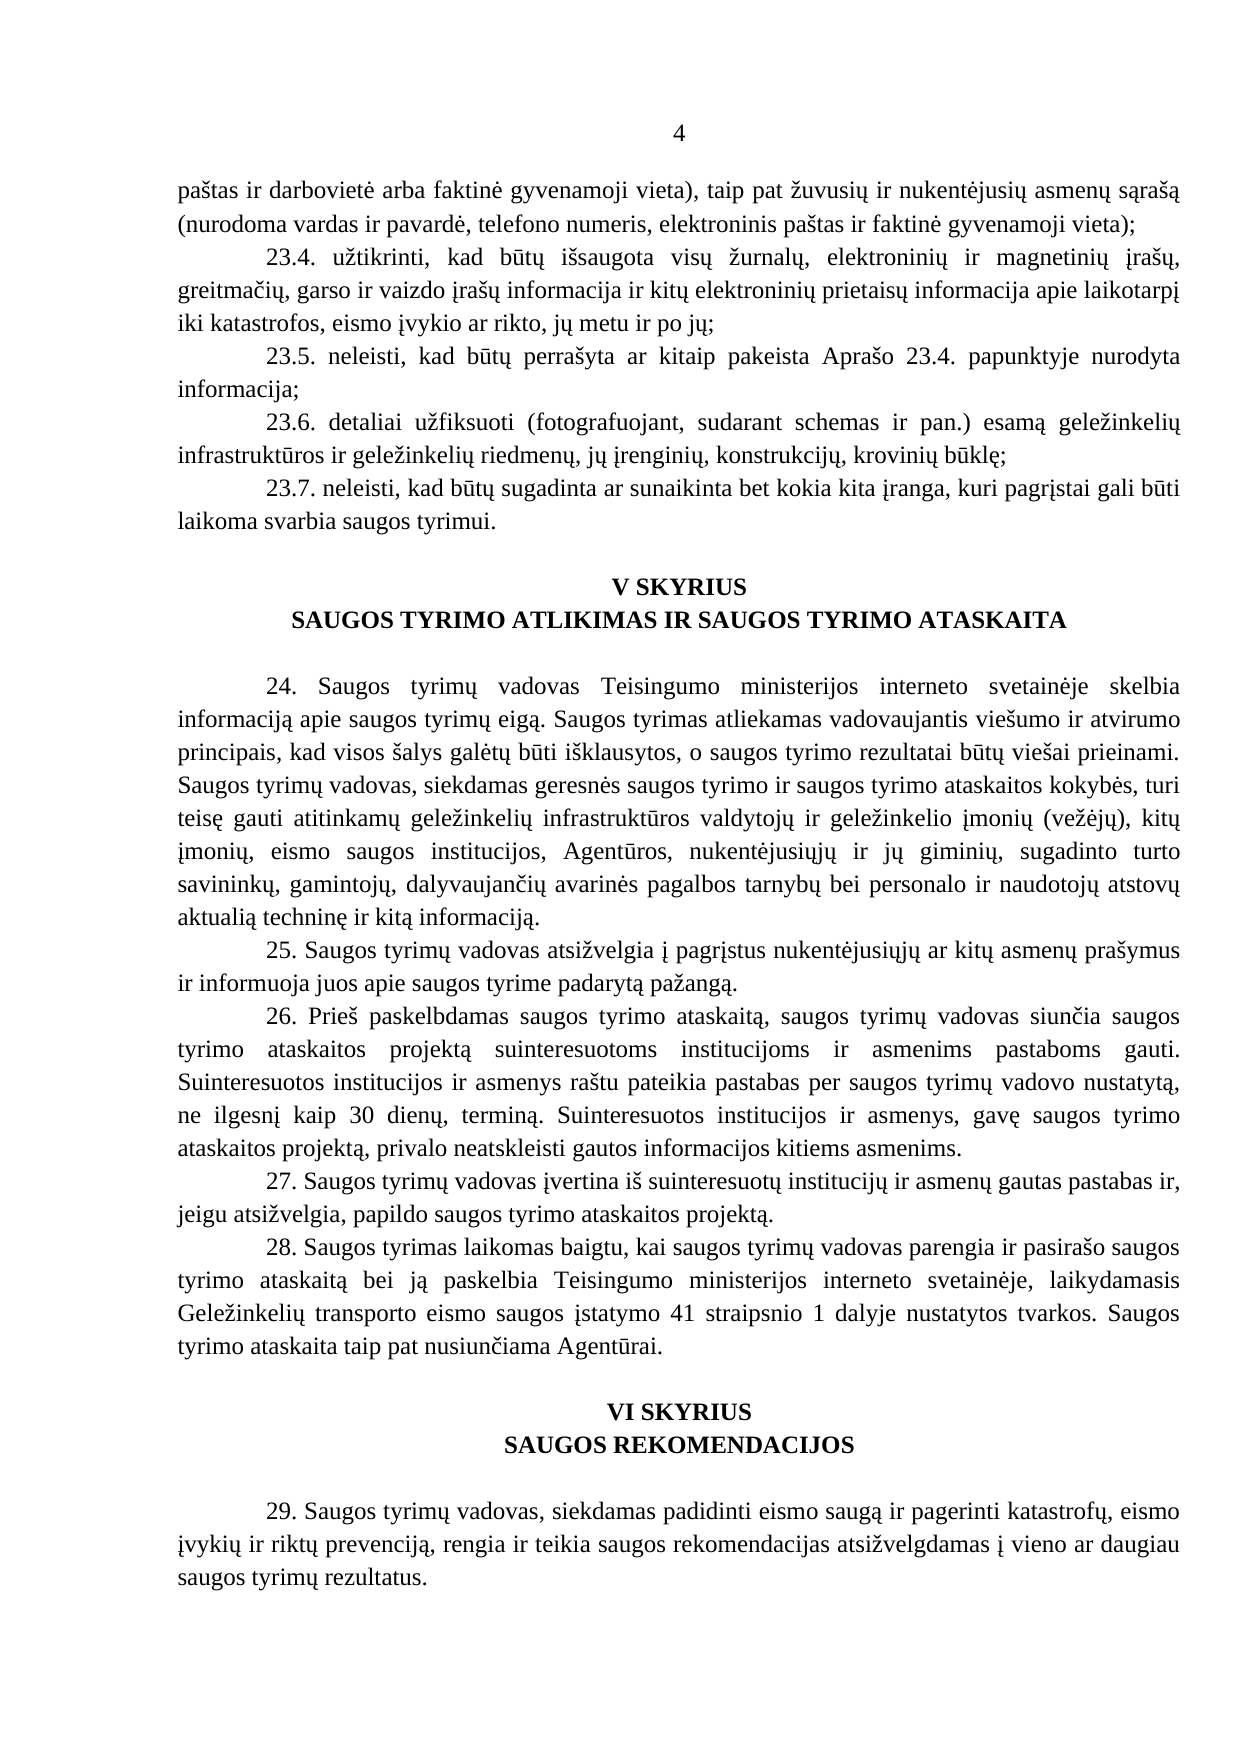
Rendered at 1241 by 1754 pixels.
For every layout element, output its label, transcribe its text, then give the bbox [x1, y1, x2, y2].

text 26. Prieš paskelbdamas saugos tyrimo ataskaitą, saugos tyrimų vadovas siunčia saugos tyrimo ataskaitos projektą suinteresuotoms institucijoms ir asmenims pastaboms gauti. Suinteresuotos institucijos ir asmenys raštu pateikia pastabas per saugos tyrimų vadovo nustatytą, ne ilgesnį kaip 30 dienų, terminą. Suinteresuotos institucijos ir asmenys, gavę saugos tyrimo ataskaitos projektą, privalo neatskleisti gautos informacijos kitiems asmenims. [177, 1001, 1181, 1162]
text 23.5. neleisti, kad būtų perrašyta ar kitaip pakeista Aprašo 23.4. papunktyje nurodyta informacija; [177, 341, 1181, 402]
text 23.7. neleisti, kad būtų sugadinta ar sunaikinta bet kokia kita įranga, kuri pagrįstai gali būti laikoma svarbia saugos tyrimui. [177, 473, 1181, 534]
text 23.6. detaliai užfiksuoti (fotografuojant, sudarant schemas ir pan.) esamą geležinkelių infrastruktūros ir geležinkelių riedmenų, jų įrenginių, konstrukcijų, krovinių būklę; [177, 407, 1181, 468]
text 28. Saugos tyrimas laikomas baigtu, kai saugos tyrimų vadovas parengia ir pasirašo saugos tyrimo ataskaitą bei ją paskelbia Teisingumo ministerijos interneto svetainėje, laikydamasis Geležinkelių transporto eismo saugos įstatymo 41 straipsnio 1 dalyje nustatytos tvarkos. Saugos tyrimo ataskaita taip pat nusiunčiama Agentūrai. [177, 1232, 1181, 1360]
text 29. Saugos tyrimų vadovas, siekdamas padidinti eismo saugą ir pagerinti katastrofų, eismo įvykių ir riktų prevenciją, rengia ir teikia saugos rekomendacijas atsižvelgdamas į vieno ar daugiau saugos tyrimų rezultatus. [177, 1496, 1181, 1591]
text SAUGOS REKOMENDACIJOS [177, 1430, 1181, 1459]
text 25. Saugos tyrimų vadovas atsižvelgia į pagrįstus nukentėjusiųjų ar kitų asmenų prašymus ir informuoja juos apie saugos tyrime padarytą pažangą. [177, 935, 1181, 997]
text 24. Saugos tyrimų vadovas Teisingumo ministerijos interneto svetainėje skelbia informaciją apie saugos tyrimų eigą. Saugos tyrimas atliekamas vadovaujantis viešumo ir atvirumo principais, kad visos šalys galėtų būti išklausytos, o saugos tyrimo rezultatai būtų viešai prieinami. Saugos tyrimų vadovas, siekdamas geresnės saugos tyrimo ir saugos tyrimo ataskaitos kokybės, turi teisę gauti atitinkamų geležinkelių infrastruktūros valdytojų ir geležinkelio įmonių (vežėjų), kitų įmonių, eismo saugos institucijos, Agentūros, nukentėjusiųjų ir jų giminių, sugadinto turto savininkų, gamintojų, dalyvaujančių avarinės pagalbos tarnybų bei personalo ir naudotojų atstovų aktualią techninę ir kitą informaciją. [177, 671, 1181, 931]
text paštas ir darbovietė arba faktinė gyvenamoji vieta), taip pat žuvusių ir nukentėjusių asmenų sąrašą (nurodoma vardas ir pavardė, telefono numeris, elektroninis paštas ir faktinė gyvenamoji vieta); [177, 176, 1181, 237]
text V SKYRIUS [177, 572, 1181, 601]
text 27. Saugos tyrimų vadovas įvertina iš suinteresuotų institucijų ir asmenų gautas pastabas ir, jeigu atsižvelgia, papildo saugos tyrimo ataskaitos projektą. [177, 1166, 1181, 1228]
text 23.4. užtikrinti, kad būtų išsaugota visų žurnalų, elektroninių ir magnetinių įrašų, greitmačių, garso ir vaizdo įrašų informacija ir kitų elektroninių prietaisų informacija apie laikotarpį iki katastrofos, eismo įvykio ar rikto, jų metu ir po jų; [177, 242, 1181, 336]
text VI SKYRIUS [177, 1397, 1181, 1426]
text SAUGOS TYRIMO ATLIKIMAS IR SAUGOS TYRIMO ATASKAITA [177, 605, 1181, 634]
